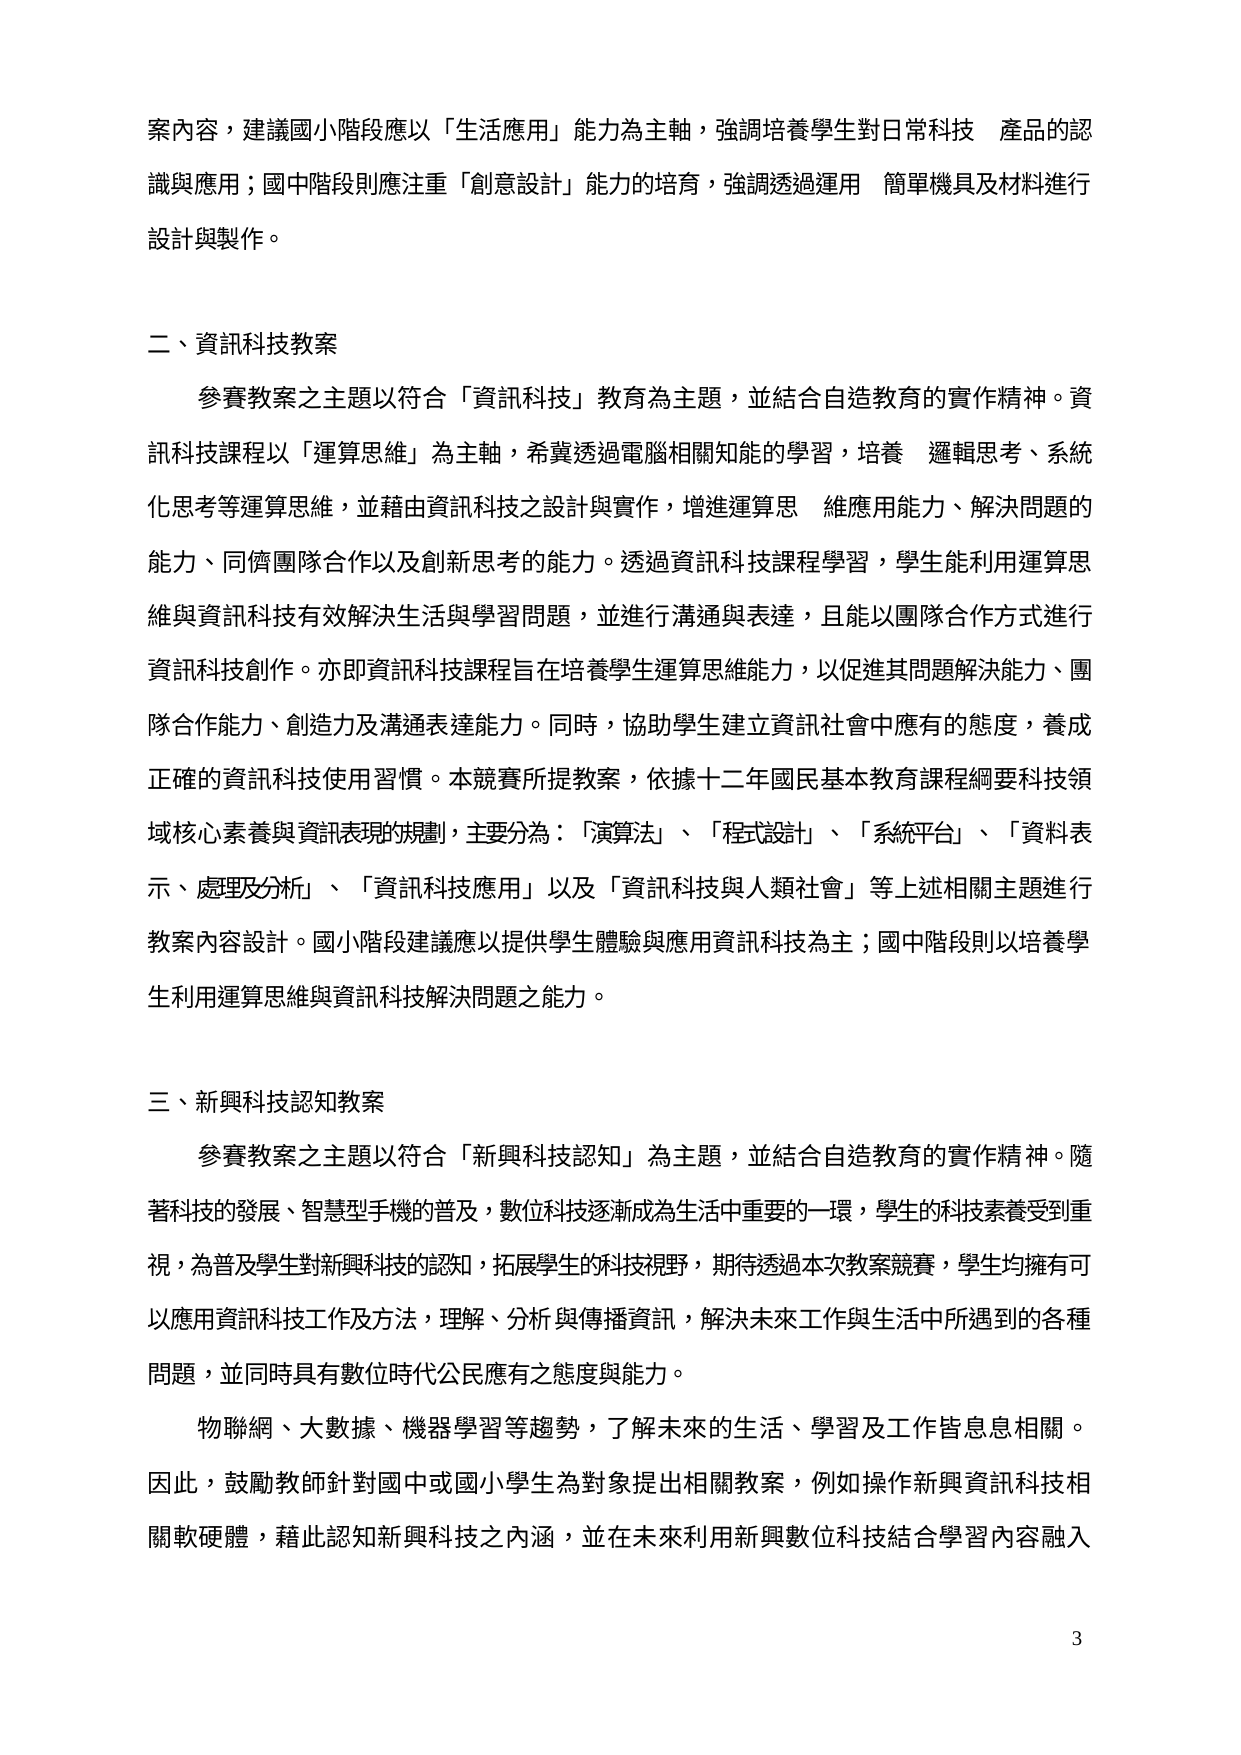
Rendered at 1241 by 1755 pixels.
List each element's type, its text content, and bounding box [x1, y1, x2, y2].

text 物聯網、大數據、機器學習等趨勢，了解未來的生活、學習及工作皆息息相關。因此，鼓勵教師針對國中或國小學生為對象提出相關教案，例如操作新興資訊科技相關軟硬體，藉此認知新興科技之內涵，並在未來利用新興數位科技結合學習內容融入 [148, 1409, 1093, 1554]
text 二、資訊科技教案 [148, 324, 1105, 361]
text 參賽教案之主題以符合「新興科技認知」為主題，並結合自造教育的實作精神。隨著科技的發展、智慧型手機的普及，數位科技逐漸成為生活中重要的一環，學生的科技素養受到重視，為普及學生對新興科技的認知，拓展學生的科技視野，期待透過本次教案競賽，學生均擁有可以應用資訊科技工作及方法，理解、分析與傳播資訊，解決未來工作與生活中所遇到的各種問題，並同時具有數位時代公民應有之態度與能力。 [148, 1137, 1093, 1391]
text 案內容，建議國小階段應以「生活應用」能力為主軸，強調培養學生對日常科技 產品的認識與應用；國中階段則應注重「創意設計」能力的培育，強調透過運用 簡單機具及材料進行設計與製作。 [148, 110, 1093, 255]
text 參賽教案之主題以符合「資訊科技」教育為主題，並結合自造教育的實作精神。資訊科技課程以「運算思維」為主軸，希冀透過電腦相關知能的學習，培養 邏輯思考、系統化思考等運算思維，並藉由資訊科技之設計與實作，增進運算思 維應用能力、解決問題的能力、同儕團隊合作以及創新思考的能力。透過資訊科技課程學習，學生能利用運算思維與資訊科技有效解決生活與學習問題，並進行溝通與表達，且能以團隊合作方式進行資訊科技創作。亦即資訊科技課程旨在培養學生運算思維能力，以促進其問題解決能力、團隊合作能力、創造力及溝通表達能力。同時，協助學生建立資訊社會中應有的態度，養成正確的資訊科技使用習慣。本競賽所提教案，依據十二年國民基本教育課程綱要科技領域核心素養與資訊表現的規劃，主要分為：「演算法」、「程式設計」、「系統平台」、「資料表示、處理及分析」、「資訊科技應用」以及「資訊科技與人類社會」等上述相關主題進行教案內容設計。國小階段建議應以提供學生體驗與應用資訊科技為主；國中階段則以培養學生利用運算思維與資訊科技解決問題之能力。 [148, 379, 1093, 1013]
text 三、新興科技認知教案 [148, 1082, 1105, 1119]
